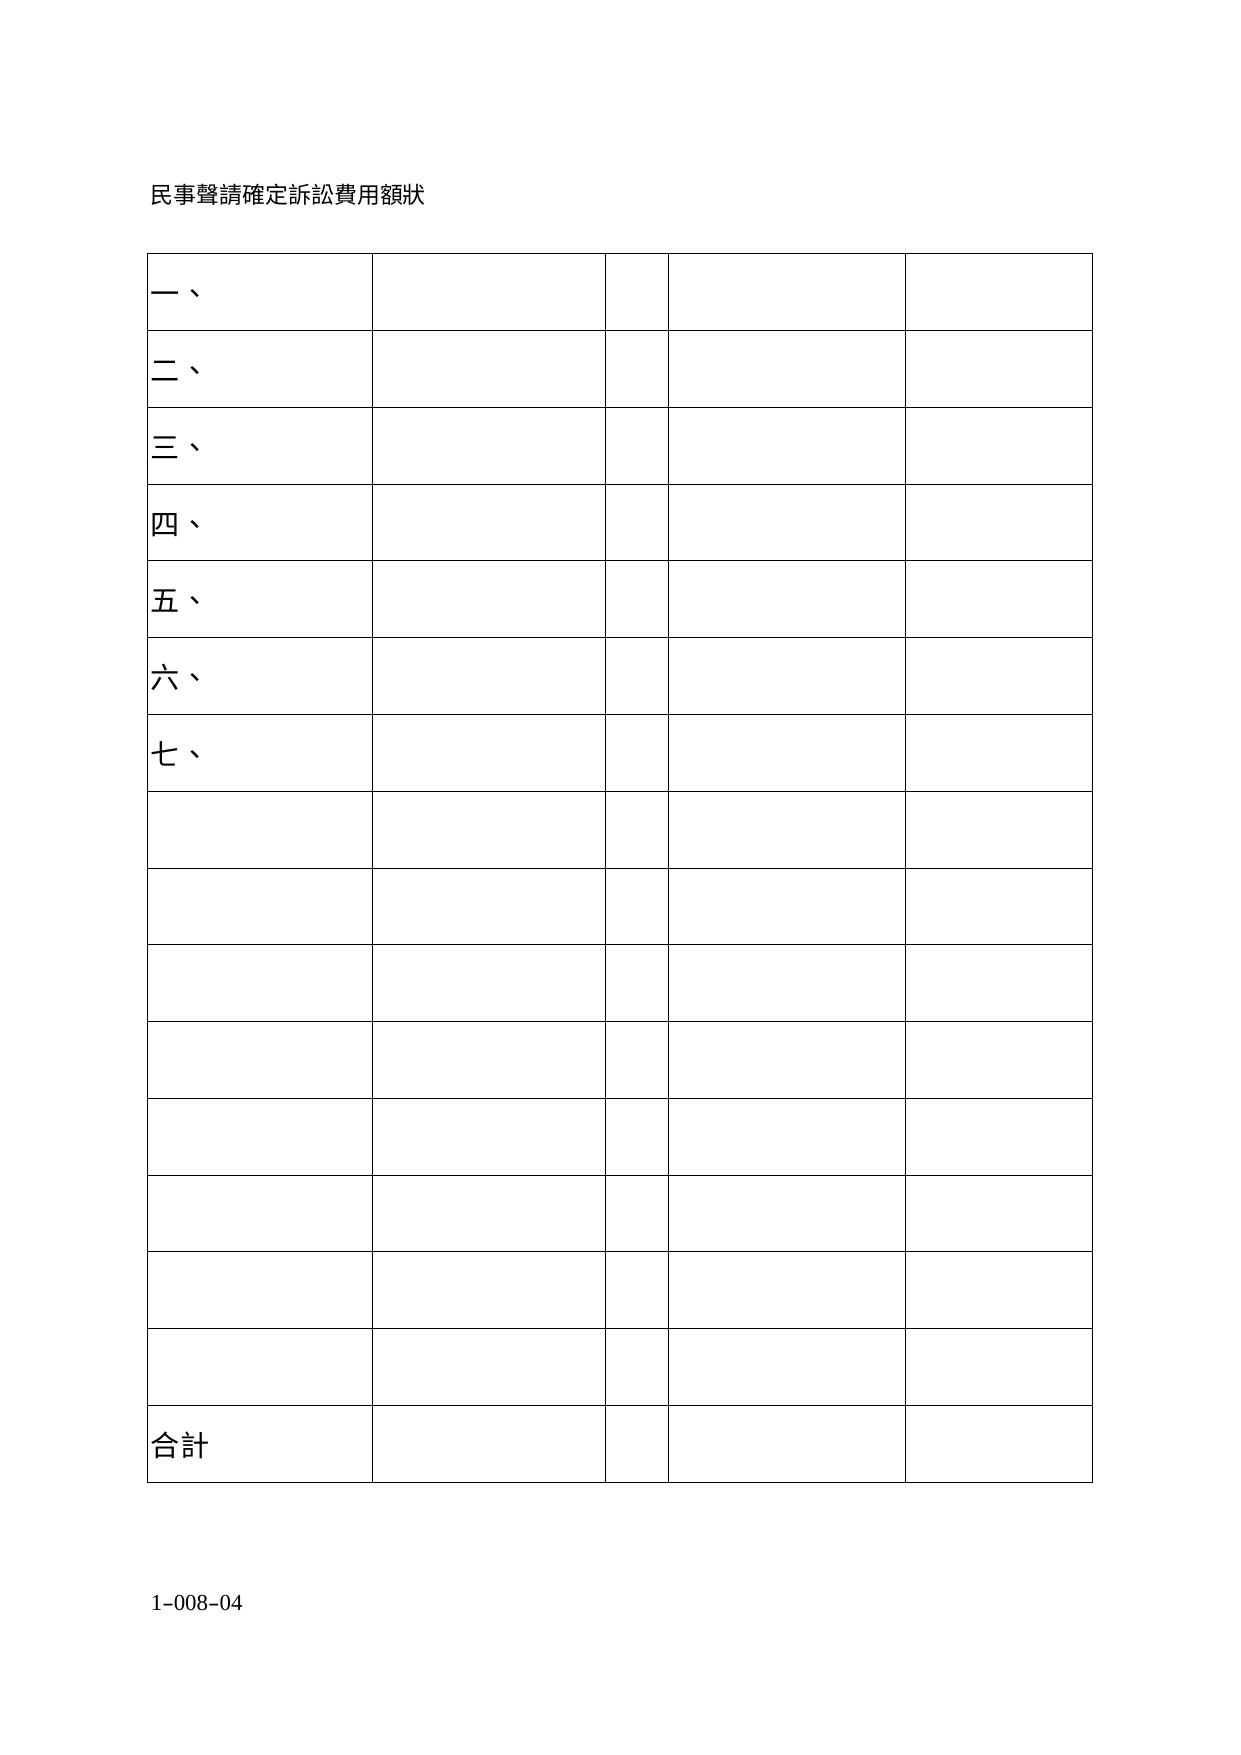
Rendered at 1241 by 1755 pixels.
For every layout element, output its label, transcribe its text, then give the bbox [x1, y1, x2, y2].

table_cell [906, 331, 1092, 407]
table_cell [148, 1176, 372, 1251]
table_cell 合計 [148, 1406, 372, 1482]
table_cell [606, 1176, 668, 1251]
table_cell [606, 1252, 668, 1328]
table_cell [906, 408, 1092, 483]
table_cell 六、 [148, 638, 372, 714]
table_cell [373, 869, 605, 944]
table_cell [669, 715, 905, 791]
table_cell [606, 408, 668, 483]
table_cell [906, 1406, 1092, 1482]
table_cell [669, 1176, 905, 1251]
table_cell [373, 1022, 605, 1098]
table_cell [906, 1329, 1092, 1405]
table_cell [669, 1022, 905, 1098]
table_cell [373, 254, 605, 330]
table_cell [606, 638, 668, 714]
table_cell [906, 254, 1092, 330]
table_cell [373, 792, 605, 867]
table_cell [669, 331, 905, 407]
table_cell [606, 715, 668, 791]
table_cell [669, 485, 905, 560]
table_cell 七、 [148, 715, 372, 791]
table_cell [606, 1099, 668, 1174]
table_cell [906, 485, 1092, 560]
table_cell [906, 638, 1092, 714]
table_cell [373, 1176, 605, 1251]
table_cell [148, 869, 372, 944]
table_cell [148, 1329, 372, 1405]
table_cell 一、 [148, 254, 372, 330]
table_cell [669, 1252, 905, 1328]
table_cell [906, 945, 1092, 1021]
table_cell [669, 792, 905, 867]
table_cell [606, 1406, 668, 1482]
table_cell [148, 792, 372, 867]
table_cell [606, 485, 668, 560]
table_cell [373, 1406, 605, 1482]
table_cell [373, 945, 605, 1021]
table_cell [669, 945, 905, 1021]
table_cell 四、 [148, 485, 372, 560]
table_cell [148, 1252, 372, 1328]
table_cell [373, 1252, 605, 1328]
table_cell [606, 1329, 668, 1405]
table_cell [373, 638, 605, 714]
table_cell 二、 [148, 331, 372, 407]
table_cell [906, 1252, 1092, 1328]
table_cell [906, 869, 1092, 944]
table_cell [669, 638, 905, 714]
table_cell [669, 1099, 905, 1174]
table_cell [148, 1099, 372, 1174]
table_cell [373, 1099, 605, 1174]
table_cell [669, 1329, 905, 1405]
table_cell [669, 1406, 905, 1482]
table_cell [373, 331, 605, 407]
table_cell [906, 1099, 1092, 1174]
table_cell [373, 1329, 605, 1405]
table_cell [148, 1022, 372, 1098]
table_cell [906, 1176, 1092, 1251]
table_cell [669, 254, 905, 330]
table_cell [373, 561, 605, 637]
table_cell [906, 792, 1092, 867]
table_cell [669, 869, 905, 944]
table_cell [606, 254, 668, 330]
table_cell 五、 [148, 561, 372, 637]
table_cell [606, 1022, 668, 1098]
table_cell [606, 331, 668, 407]
table_cell [669, 408, 905, 483]
table_cell [606, 869, 668, 944]
table_cell 三、 [148, 408, 372, 483]
table_cell [373, 715, 605, 791]
table_cell [669, 561, 905, 637]
table_cell [906, 561, 1092, 637]
table_cell [373, 408, 605, 483]
table_cell [606, 945, 668, 1021]
table_cell [906, 1022, 1092, 1098]
table_cell [606, 561, 668, 637]
table_cell [606, 792, 668, 867]
table_cell [148, 945, 372, 1021]
table_cell [906, 715, 1092, 791]
table_cell [373, 485, 605, 560]
